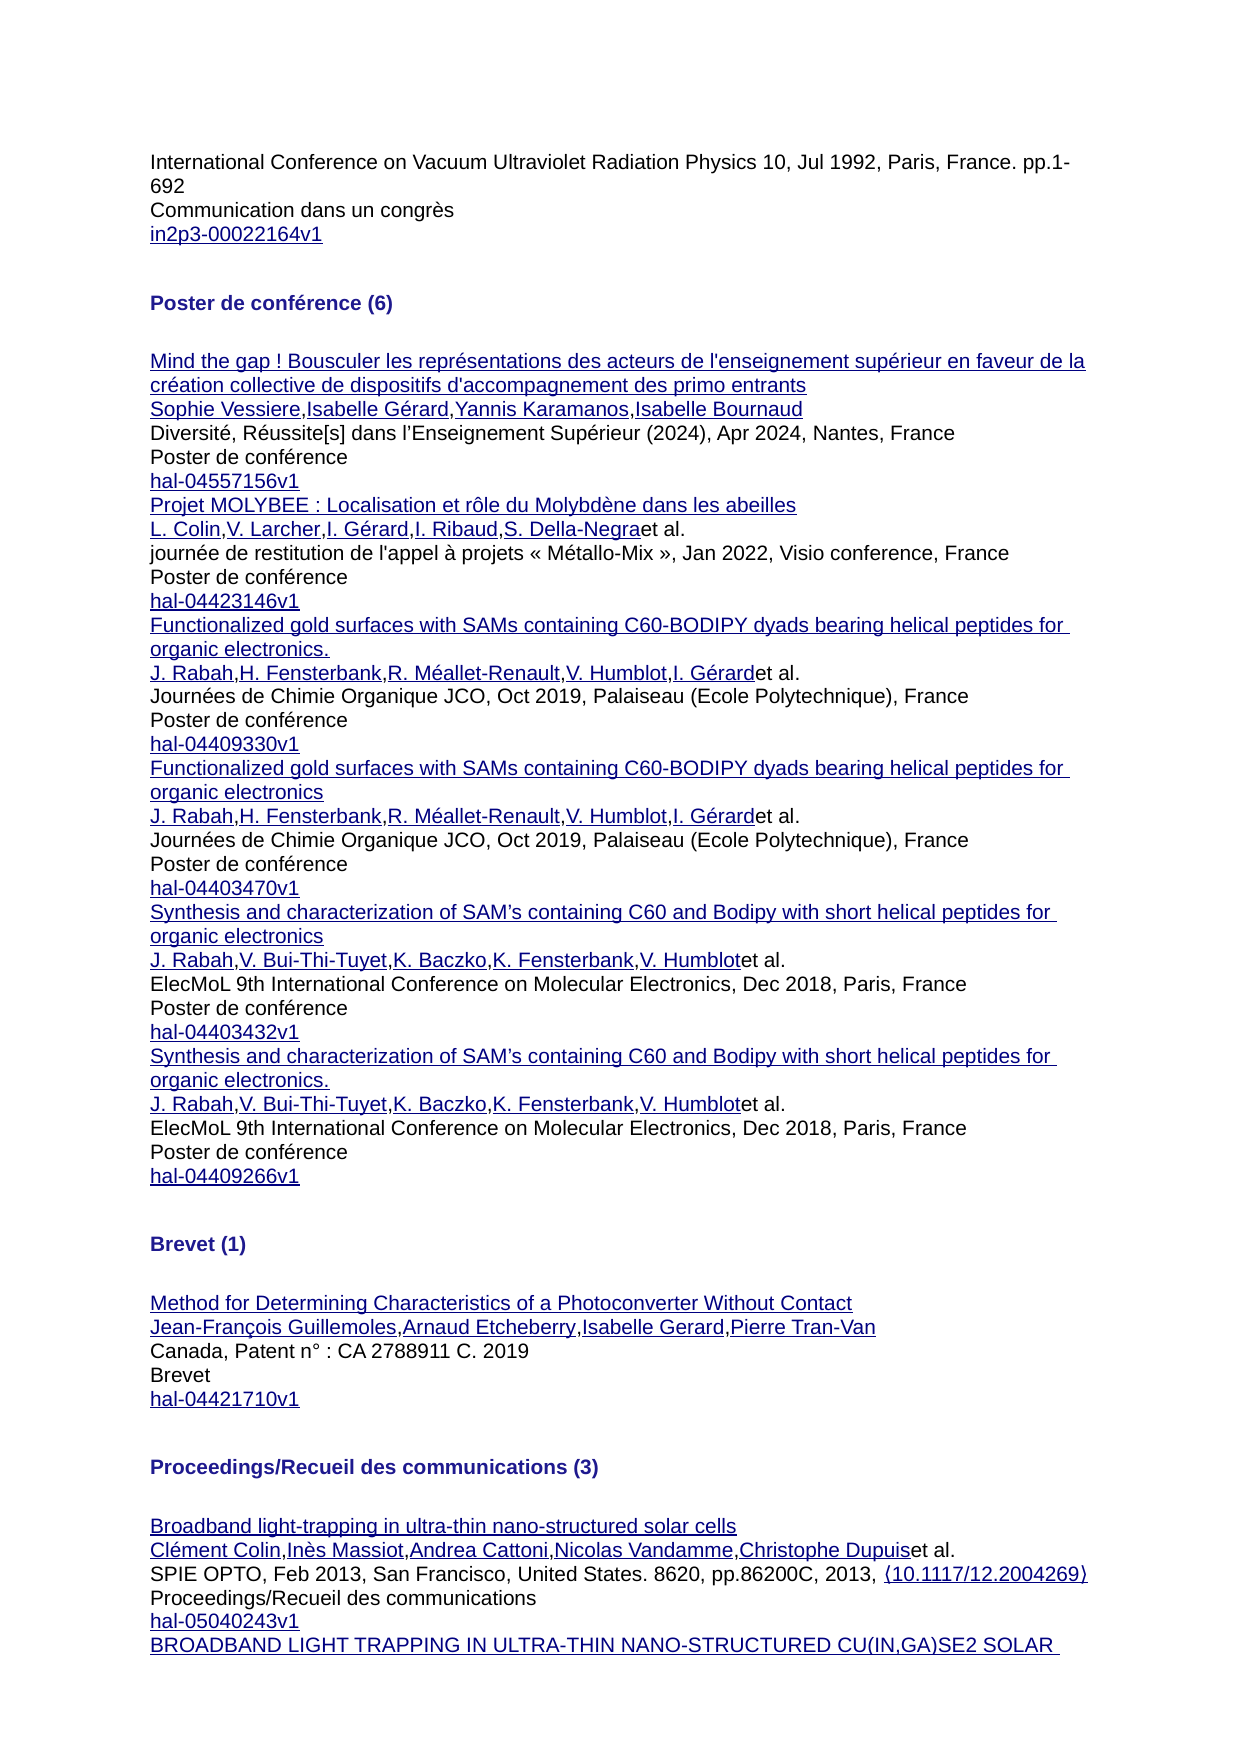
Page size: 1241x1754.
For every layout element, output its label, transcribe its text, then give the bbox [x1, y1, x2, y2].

table_cell Synthesis and characterization of SAM’s containing C60 and Bodipy with short helical peptides for organic electronics J. Rabah,V. Bui-Thi-Tuyet,K. Baczko,K. Fensterbank,V. Humblotet al. ElecMoL 9th International Conference on Molecular Electronics, Dec 2018, Paris, France Poster de conférence hal-04403432v1 [150, 900, 1090, 1044]
table_header Broadband light-trapping in ultra-thin nano-structured solar cells Clément Colin,Inès Massiot,Andrea Cattoni,Nicolas Vandamme,Christophe Dupuiset al. SPIE OPTO, Feb 2013, San Francisco, United States. 8620, pp.86200C, 2013, ⟨10.1117/12.2004269⟩ Proceedings/Recueil des communications hal-05040243v1 [150, 1514, 1090, 1633]
table_cell Functionalized gold surfaces with SAMs containing C60-BODIPY dyads bearing helical peptides for organic electronics J. Rabah,H. Fensterbank,R. Méallet-Renault,V. Humblot,I. Gérardet al. Journées de Chimie Organique JCO, Oct 2019, Palaiseau (Ecole Polytechnique), France Poster de conférence hal-04403470v1 [150, 756, 1090, 900]
table_cell International Conference on Vacuum Ultraviolet Radiation Physics 10, Jul 1992, Paris, France. pp.1-692 Communication dans un congrès in2p3-00022164v1 [150, 150, 1090, 246]
subtitle Brevet (1) [150, 1232, 1090, 1256]
table_cell Functionalized gold surfaces with SAMs containing C60-BODIPY dyads bearing helical peptides for organic electronics. J. Rabah,H. Fensterbank,R. Méallet-Renault,V. Humblot,I. Gérardet al. Journées de Chimie Organique JCO, Oct 2019, Palaiseau (Ecole Polytechnique), France Poster de conférence hal-04409330v1 [150, 613, 1090, 756]
table_header Mind the gap ! Bousculer les représentations des acteurs de l'enseignement supérieur en faveur de la création collective de dispositifs d'accompagnement des primo entrants Sophie Vessiere,Isabelle Gérard,Yannis Karamanos,Isabelle Bournaud Diversité, Réussite[s] dans l’Enseignement Supérieur (2024), Apr 2024, Nantes, France Poster de conférence hal-04557156v1 [150, 349, 1090, 493]
table_header Method for Determining Characteristics of a Photoconverter Without Contact Jean-François Guillemoles,Arnaud Etcheberry,Isabelle Gerard,Pierre Tran-Van Canada, Patent n° : CA 2788911 C. 2019 Brevet hal-04421710v1 [150, 1291, 1090, 1410]
table_cell BROADBAND LIGHT TRAPPING IN ULTRA-THIN NANO-STRUCTURED CU(IN,GA)SE2 SOLAR [150, 1633, 1090, 1655]
table_cell Projet MOLYBEE : Localisation et rôle du Molybdène dans les abeilles L. Colin,V. Larcher,I. Gérard,I. Ribaud,S. Della-Negraet al. journée de restitution de l'appel à projets « Métallo-Mix », Jan 2022, Visio conference, France Poster de conférence hal-04423146v1 [150, 493, 1090, 612]
subtitle Poster de conférence (6) [150, 291, 1090, 314]
subtitle Proceedings/Recueil des communications (3) [150, 1455, 1090, 1479]
table_cell Synthesis and characterization of SAM’s containing C60 and Bodipy with short helical peptides for organic electronics. J. Rabah,V. Bui-Thi-Tuyet,K. Baczko,K. Fensterbank,V. Humblotet al. ElecMoL 9th International Conference on Molecular Electronics, Dec 2018, Paris, France Poster de conférence hal-04409266v1 [150, 1044, 1090, 1187]
